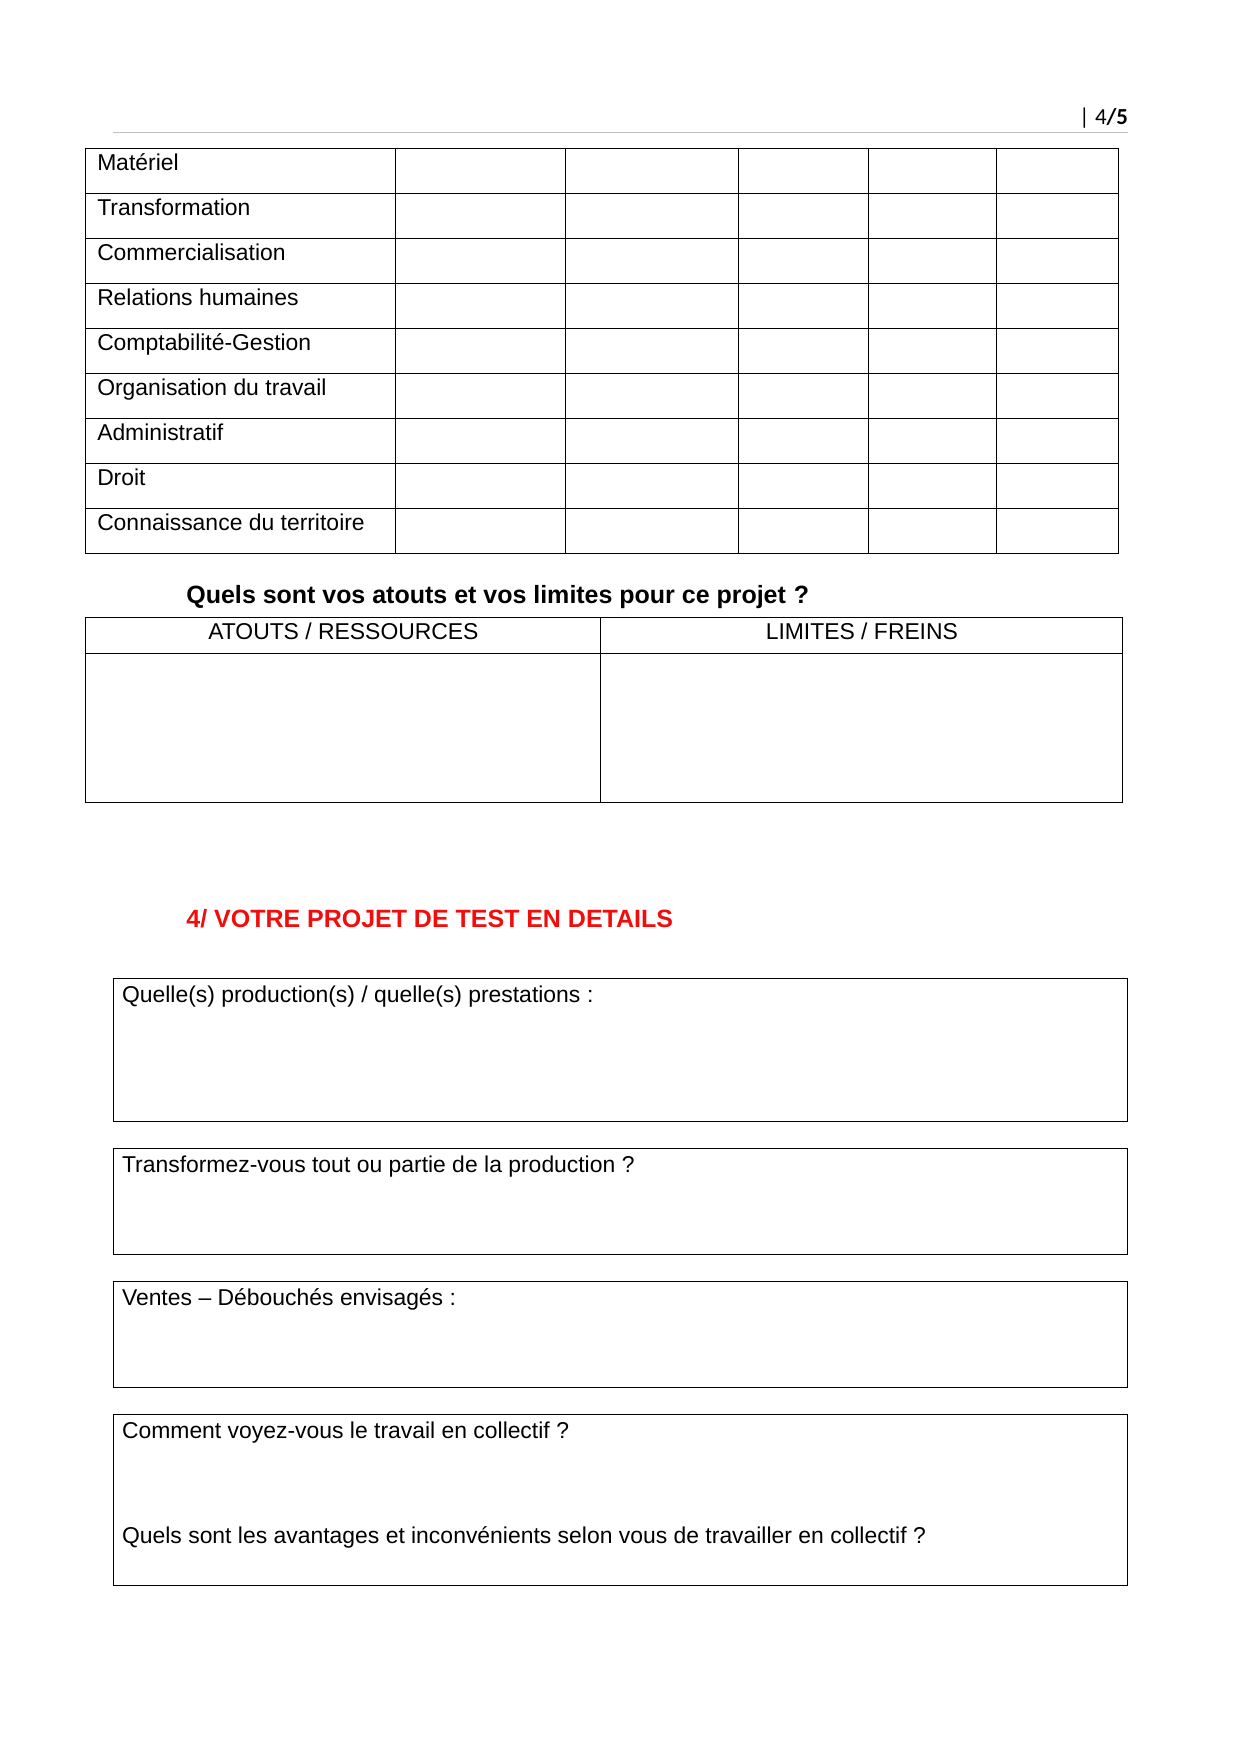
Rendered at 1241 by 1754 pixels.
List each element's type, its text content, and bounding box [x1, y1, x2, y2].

table_cell [739, 509, 868, 553]
table_cell Droit [86, 464, 395, 508]
table_cell [566, 329, 738, 373]
table_cell [601, 654, 1122, 802]
table_cell [869, 374, 996, 418]
table_cell [396, 149, 565, 193]
table_cell [869, 509, 996, 553]
table_cell [869, 239, 996, 283]
table_cell [997, 329, 1118, 373]
table_cell [86, 654, 600, 802]
text Transformez-vous tout ou partie de la production ? [114, 1149, 1127, 1178]
table_cell [566, 509, 738, 553]
table_cell [997, 194, 1118, 238]
table_cell [869, 419, 996, 463]
table_cell [997, 419, 1118, 463]
table_cell Transformation [86, 194, 395, 238]
table_cell [396, 509, 565, 553]
table_cell Commercialisation [86, 239, 395, 283]
text Comment voyez-vous le travail en collectif ? [114, 1415, 1127, 1444]
text Quels sont les avantages et inconvénients selon vous de travailler en collectif ? [114, 1518, 1127, 1548]
table_cell Matériel [86, 149, 395, 193]
table_cell [997, 284, 1118, 328]
table_cell [997, 509, 1118, 553]
table_cell Administratif [86, 419, 395, 463]
text 4/ VOTRE PROJET DE TEST EN DETAILS [112, 904, 1128, 932]
table_cell [739, 329, 868, 373]
table_cell [396, 284, 565, 328]
table_cell [396, 374, 565, 418]
table_cell [739, 464, 868, 508]
table_header LIMITES / FREINS [601, 618, 1122, 653]
table_cell [869, 464, 996, 508]
table_cell [997, 149, 1118, 193]
text Quels sont vos atouts et vos limites pour ce projet ? [112, 580, 1128, 609]
text Quelle(s) production(s) / quelle(s) prestations : [114, 979, 1127, 1007]
table_cell [566, 464, 738, 508]
table_cell [566, 149, 738, 193]
table_cell Comptabilité-Gestion [86, 329, 395, 373]
table_cell [997, 374, 1118, 418]
table_cell [566, 419, 738, 463]
text Ventes – Débouchés envisagés : [114, 1282, 1127, 1311]
table_cell Organisation du travail [86, 374, 395, 418]
table_cell [396, 464, 565, 508]
table_cell [396, 419, 565, 463]
table_cell [739, 419, 868, 463]
table_cell [739, 284, 868, 328]
table_cell [869, 329, 996, 373]
table_cell [566, 284, 738, 328]
table_cell [997, 239, 1118, 283]
table_cell [739, 239, 868, 283]
table_cell [396, 329, 565, 373]
table_cell Relations humaines [86, 284, 395, 328]
table_cell [869, 284, 996, 328]
table_cell [396, 194, 565, 238]
table_cell [739, 374, 868, 418]
table_cell [739, 194, 868, 238]
table_cell [566, 239, 738, 283]
table_cell [869, 149, 996, 193]
table_cell [869, 194, 996, 238]
table_cell [739, 149, 868, 193]
table_cell [566, 374, 738, 418]
table_cell Connaissance du territoire [86, 509, 395, 553]
table_cell [396, 239, 565, 283]
table_header ATOUTS / RESSOURCES [86, 618, 600, 653]
table_cell [566, 194, 738, 238]
table_cell [997, 464, 1118, 508]
